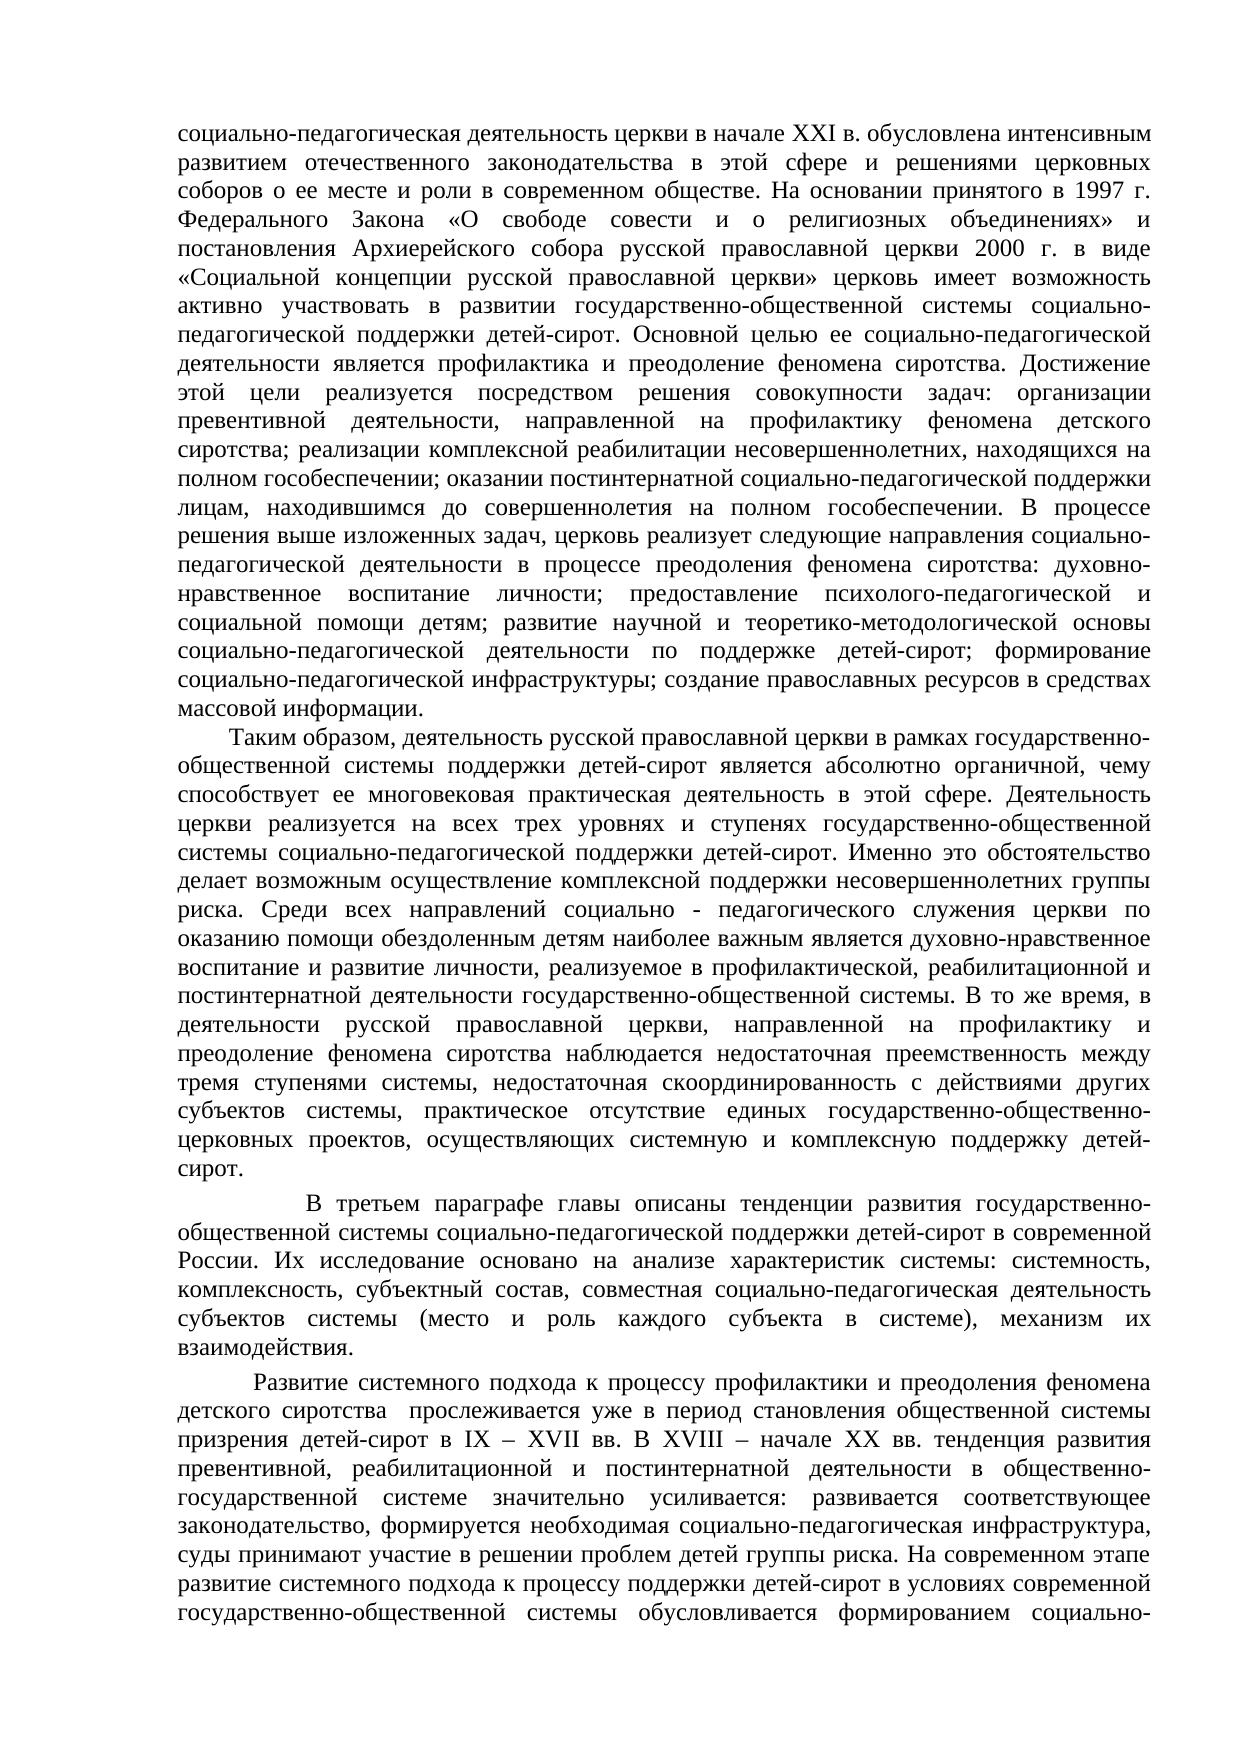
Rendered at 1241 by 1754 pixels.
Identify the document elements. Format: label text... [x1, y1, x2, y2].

text Таким образом, деятельность русской православной церкви в рамках государственно-общественной системы поддержки детей-сирот является абсолютно органичной, чему способствует ее многовековая практическая деятельность в этой сфере. Деятельность церкви реализуется на всех трех уровнях и ступенях государственно-общественной системы социально-педагогической поддержки детей-сирот. Именно это обстоятельство делает возможным осуществление комплексной поддержки несовершеннолетних группы риска. Среди всех направлений социально - педагогического служения церкви по оказанию помощи обездоленным детям наиболее важным является духовно-нравственное воспитание и развитие личности, реализуемое в профилактической, реабилитационной и постинтернатной деятельности государственно-общественной системы. В то же время, в деятельности русской православной церкви, направленной на профилактику и преодоление феномена сиротства наблюдается недостаточная преемственность между тремя ступенями системы, недостаточная скоординированность с действиями других субъектов системы, практическое отсутствие единых государственно-общественно-церковных проектов, осуществляющих системную и комплексную поддержку детей-сирот. [177, 722, 1152, 1182]
text Развитие системного подхода к процессу профилактики и преодоления феномена детского сиротства прослеживается уже в период становления общественной системы призрения детей-сирот в IX – XVII вв. В XVIII – начале XX вв. тенденция развития превентивной, реабилитационной и постинтернатной деятельности в общественно-государственной системе значительно усиливается: развивается соответствующее законодательство, формируется необходимая социально-педагогическая инфраструктура, суды принимают участие в решении проблем детей группы риска. На современном этапе развитие системного подхода к процессу поддержки детей-сирот в условиях современной государственно-общественной системы обусловливается формированием социально- [177, 1367, 1152, 1626]
text социально-педагогическая деятельность церкви в начале XXI в. обусловлена интенсивным развитием отечественного законодательства в этой сфере и решениями церковных соборов о ее месте и роли в современном обществе. На основании принятого в 1997 г. Федерального Закона «О свободе совести и о религиозных объединениях» и постановления Архиерейского собора русской православной церкви 2000 г. в виде «Социальной концепции русской православной церкви» церковь имеет возможность активно участвовать в развитии государственно-общественной системы социально-педагогической поддержки детей-сирот. Основной целью ее социально-педагогической деятельности является профилактика и преодоление феномена сиротства. Достижение этой цели реализуется посредством решения совокупности задач: организации превентивной деятельности, направленной на профилактику феномена детского сиротства; реализации комплексной реабилитации несовершеннолетних, находящихся на полном гособеспечении; оказании постинтернатной социально-педагогической поддержки лицам, находившимся до совершеннолетия на полном гособеспечении. В процессе решения выше изложенных задач, церковь реализует следующие направления социально-педагогической деятельности в процессе преодоления феномена сиротства: духовно-нравственное воспитание личности; предоставление психолого-педагогической и социальной помощи детям; развитие научной и теоретико-методологической основы социально-педагогической деятельности по поддержке детей-сирот; формирование социально-педагогической инфраструктуры; создание православных ресурсов в средствах массовой информации. [177, 118, 1152, 722]
text В третьем параграфе главы описаны тенденции развития государственно-общественной системы социально-педагогической поддержки детей-сирот в современной России. Их исследование основано на анализе характеристик системы: системность, комплексность, субъектный состав, совместная социально-педагогическая деятельность субъектов системы (место и роль каждого субъекта в системе), механизм их взаимодействия. [177, 1188, 1152, 1361]
